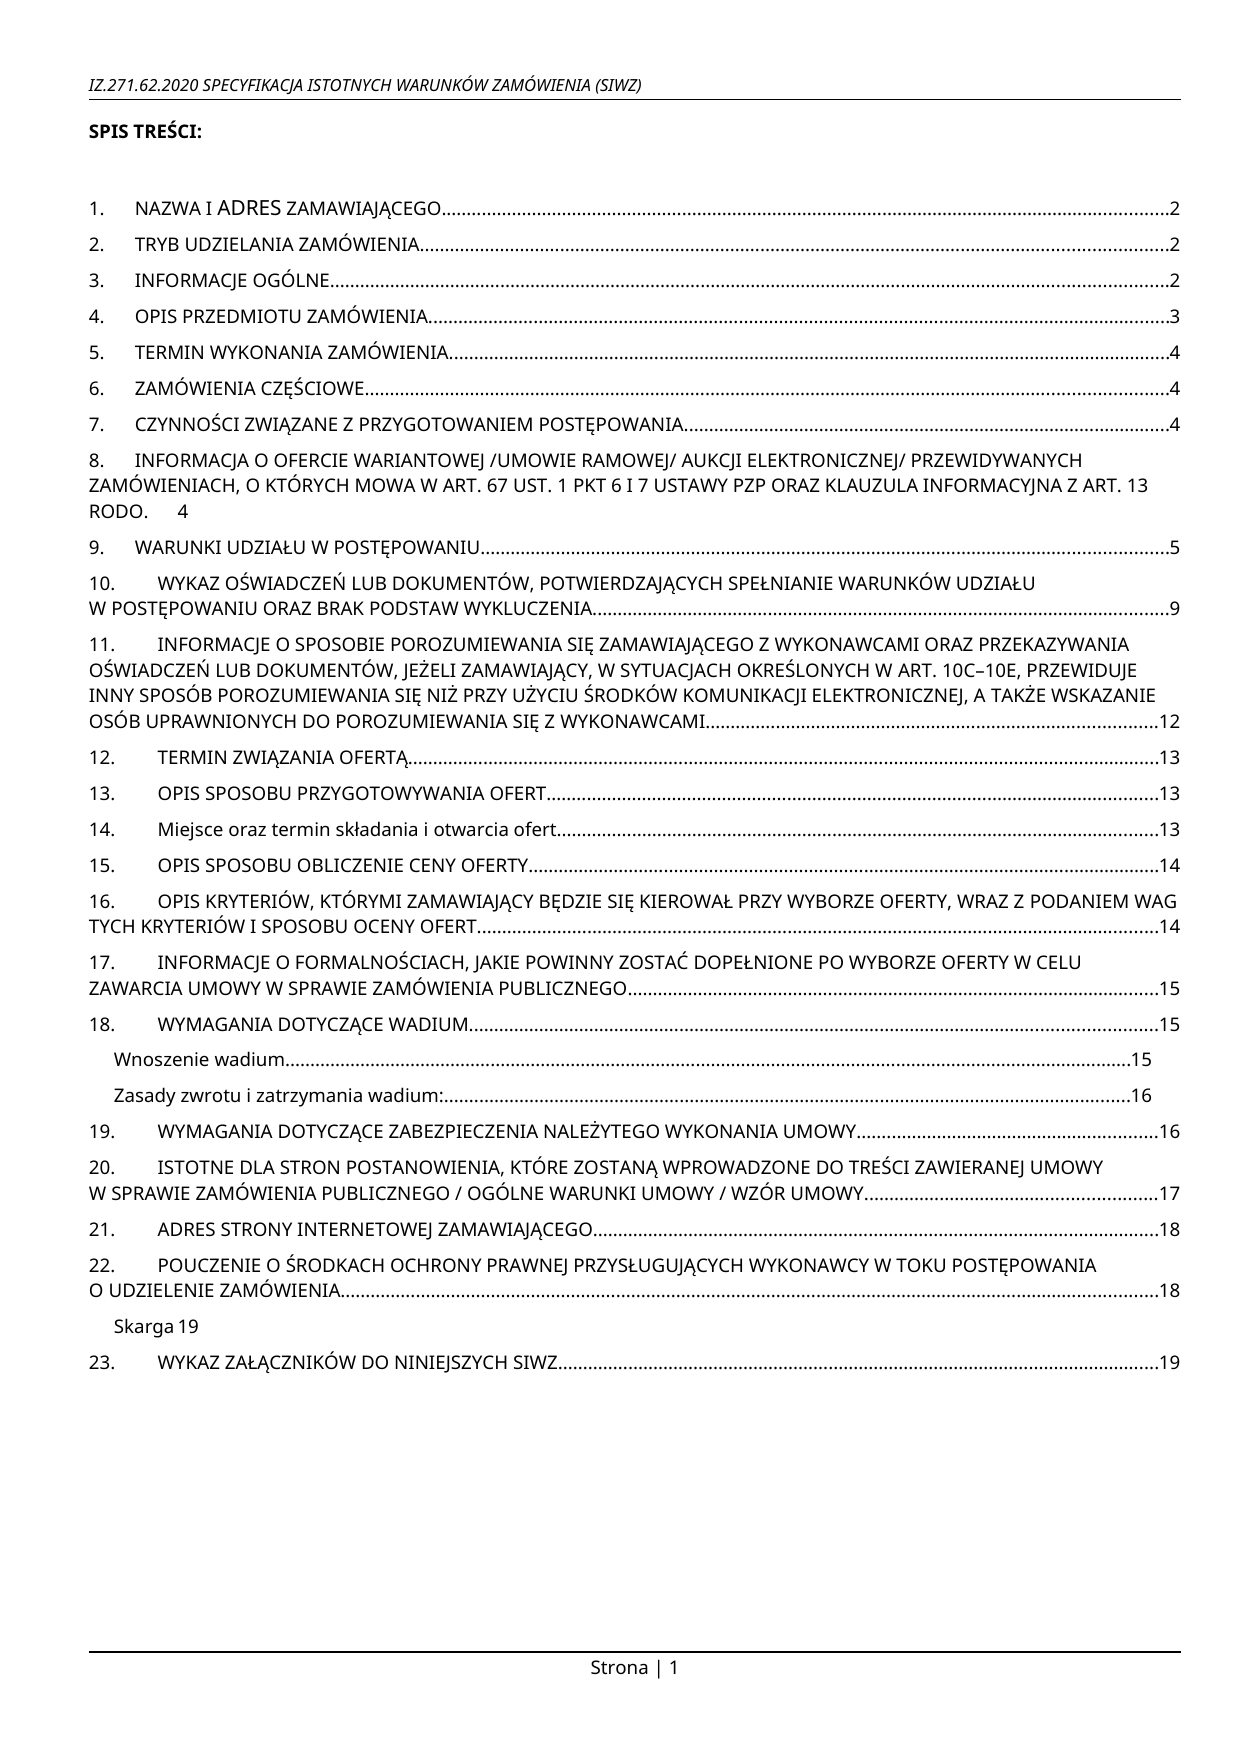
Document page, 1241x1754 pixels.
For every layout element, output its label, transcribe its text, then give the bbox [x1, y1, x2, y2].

text 12. TERMIN ZWIĄZANIA OFERTĄ. 13 [89, 744, 1181, 770]
text 8. INFORMACJA O OFERCIE WARIANTOWEJ /UMOWIE RAMOWEJ/ AUKCJI ELEKTRONICZNEJ/ PRZEWIDYWANYCH ZAMÓWIENIACH, O KTÓRYCH MOWA W ART. 67 UST. 1 PKT 6 I 7 USTAWY PZP ORAZ KLAUZULA INFORMACYJNA Z ART. 13 RODO. 4 [89, 447, 1181, 524]
text 16. OPIS KRYTERIÓW, KTÓRYMI ZAMAWIAJĄCY BĘDZIE SIĘ KIEROWAŁ PRZY WYBORZE OFERTY, WRAZ Z PODANIEM WAG TYCH KRYTERIÓW I SPOSOBU OCENY OFERT. 14 [89, 888, 1181, 939]
text 6. ZAMÓWIENIA CZĘŚCIOWE. 4 [89, 375, 1181, 401]
text 23. WYKAZ ZAŁĄCZNIKÓW DO NINIEJSZYCH SIWZ 19 [89, 1349, 1181, 1375]
text 9. WARUNKI UDZIAŁU W POSTĘPOWANIU. 5 [89, 534, 1181, 560]
text 10. WYKAZ OŚWIADCZEŃ LUB DOKUMENTÓW, POTWIERDZAJĄCYCH SPEŁNIANIE WARUNKÓW UDZIAŁU W POSTĘPOWANIU ORAZ BRAK PODSTAW WYKLUCZENIA. 9 [89, 570, 1181, 621]
text 4. OPIS PRZEDMIOTU ZAMÓWIENIA. 3 [89, 303, 1181, 329]
text Wnoszenie wadium. 15 [114, 1047, 1181, 1072]
text 14. Miejsce oraz termin składania i otwarcia ofert. 13 [89, 816, 1181, 842]
text 7. CZYNNOŚCI ZWIĄZANE Z PRZYGOTOWANIEM POSTĘPOWANIA. 4 [89, 411, 1181, 437]
text Zasady zwrotu i zatrzymania wadium: 16 [114, 1083, 1181, 1108]
text 13. OPIS SPOSOBU PRZYGOTOWYWANIA OFERT. 13 [89, 780, 1181, 806]
text 22. POUCZENIE O ŚRODKACH OCHRONY PRAWNEJ PRZYSŁUGUJĄCYCH WYKONAWCY W TOKU POSTĘPOWANIA O UDZIELENIE ZAMÓWIENIA. 18 [89, 1252, 1181, 1303]
text 18. WYMAGANIA DOTYCZĄCE WADIUM. 15 [89, 1011, 1181, 1036]
text 1. NAZWA I ADRES ZAMAWIAJĄCEGO. 2 [89, 193, 1181, 221]
text 15. OPIS SPOSOBU OBLICZENIE CENY OFERTY 14 [89, 852, 1181, 877]
text 3. INFORMACJE OGÓLNE 2 [89, 268, 1181, 293]
text 21. ADRES STRONY INTERNETOWEJ ZAMAWIAJĄCEGO. 18 [89, 1216, 1181, 1242]
text SPIS TREŚCI: [89, 118, 1181, 144]
text 20. ISTOTNE DLA STRON POSTANOWIENIA, KTÓRE ZOSTANĄ WPROWADZONE DO TREŚCI ZAWIERANEJ UMOWY W SPRAWIE ZAMÓWIENIA PUBLICZNEGO / OGÓLNE WARUNKI UMOWY / WZÓR UMOWY. 17 [89, 1154, 1181, 1206]
text 19. WYMAGANIA DOTYCZĄCE ZABEZPIECZENIA NALEŻYTEGO WYKONANIA UMOWY 16 [89, 1119, 1181, 1144]
text 17. INFORMACJE O FORMALNOŚCIACH, JAKIE POWINNY ZOSTAĆ DOPEŁNIONE PO WYBORZE OFERTY W CELU ZAWARCIA UMOWY W SPRAWIE ZAMÓWIENIA PUBLICZNEGO 15 [89, 949, 1181, 1000]
text 2. TRYB UDZIELANIA ZAMÓWIENIA. 2 [89, 232, 1181, 257]
text 5. TERMIN WYKONANIA ZAMÓWIENIA. 4 [89, 339, 1181, 365]
text 11. INFORMACJE O SPOSOBIE POROZUMIEWANIA SIĘ ZAMAWIAJĄCEGO Z WYKONAWCAMI ORAZ PRZEKAZYWANIA OŚWIADCZEŃ LUB DOKUMENTÓW, JEŻELI ZAMAWIAJĄCY, W SYTUACJACH OKREŚLONYCH W ART. 10C–10E, PRZEWIDUJE INNY SPOSÓB POROZUMIEWANIA SIĘ NIŻ PRZY UŻYCIU ŚRODKÓW KOMUNIKACJI ELEKTRONICZNEJ, A TAKŻE WSKAZANIE OSÓB UPRAWNIONYCH DO POROZUMIEWANIA SIĘ Z WYKONAWCAMI 12 [89, 632, 1181, 734]
text Skarga 19 [114, 1313, 1181, 1339]
